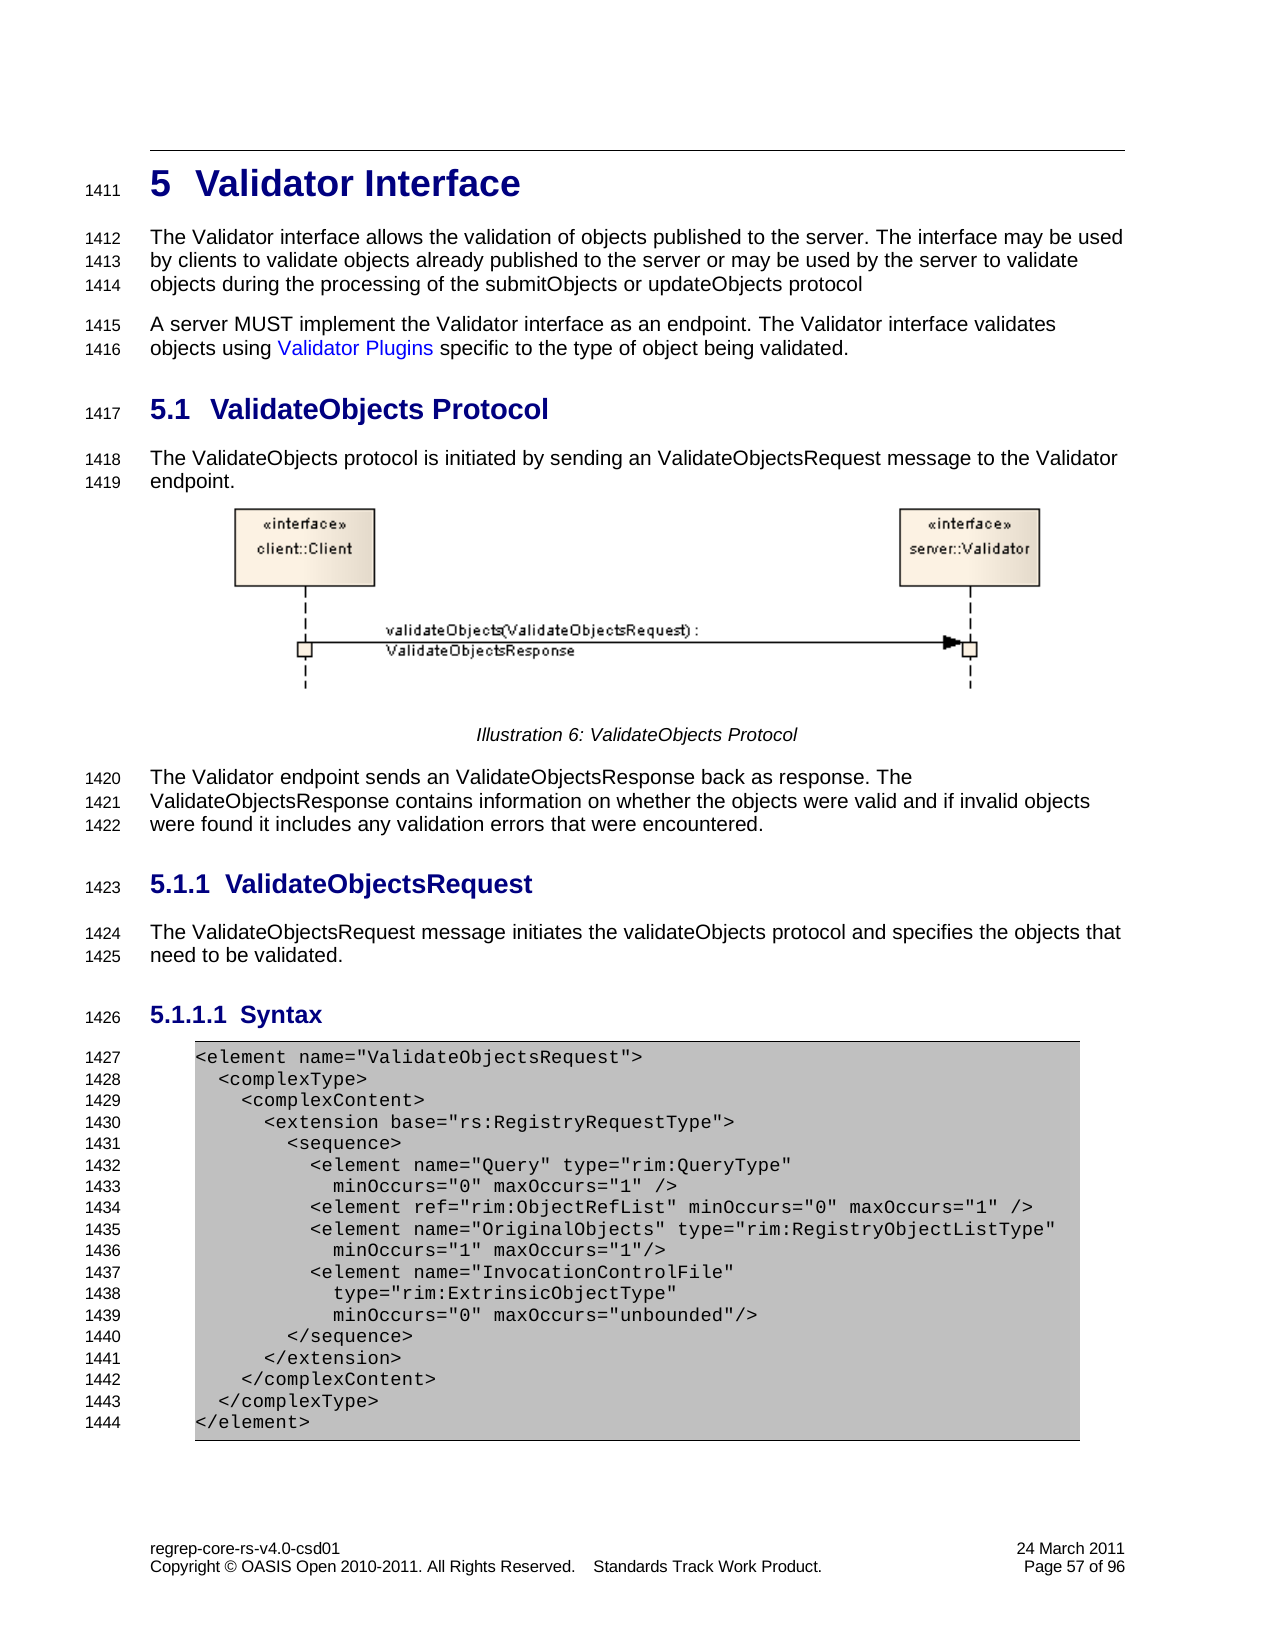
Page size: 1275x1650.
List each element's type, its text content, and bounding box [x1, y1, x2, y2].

text <sequence> [195, 1127, 1080, 1148]
text </element> [195, 1406, 1080, 1440]
text The ValidateObjects protocol is initiated by sending an ValidateObjectsRequest message to the Validator endpoint. [150, 446, 1125, 493]
text <element name="OriginalObjects" type="rim:RegistryObjectListType" [195, 1213, 1080, 1234]
text </complexType> [195, 1384, 1080, 1406]
text The Validator interface allows the validation of objects published to the server. The interface may be used by clients to validate objects already published to the server or may be used by the server to validate objects during the processing of the submitObjects or updateObjects protocol [150, 225, 1125, 296]
text <complexType> [195, 1063, 1080, 1084]
text A server MUST implement the Validator interface as an endpoint. The Validator interface validates objects using Validator Plugins specific to the type of object being validated. [150, 313, 1125, 360]
text </extension> [195, 1342, 1080, 1363]
subtitle Validator Interface [150, 151, 1125, 204]
text The Validator endpoint sends an ValidateObjectsResponse back as response. The ValidateObjectsResponse contains information on whether the objects were valid and if invalid objects were found it includes any validation errors that were encountered. [150, 510, 1125, 836]
text The ValidateObjectsRequest message initiates the validateObjects protocol and specifies the objects that need to be validated. [150, 920, 1125, 967]
text <element ref="rim:ObjectRefList" minOccurs="0" maxOccurs="1" /> [195, 1191, 1080, 1213]
text minOccurs="0" maxOccurs="1" /> [195, 1170, 1080, 1191]
subtitle ValidateObjectsRequest [150, 869, 1125, 899]
text <element name="Query" type="rim:QueryType" [195, 1148, 1080, 1170]
text </sequence> [195, 1320, 1080, 1342]
picture [219, 493, 1056, 725]
text type="rim:ExtrinsicObjectType" [195, 1277, 1080, 1299]
text </complexContent> [195, 1363, 1080, 1384]
text <element name="InvocationControlFile" [195, 1256, 1080, 1277]
text minOccurs="1" maxOccurs="1"/> [195, 1234, 1080, 1256]
text minOccurs="0" maxOccurs="unbounded"/> [195, 1299, 1080, 1320]
text <element name="ValidateObjectsRequest"> [195, 1042, 1080, 1063]
text <complexContent> [195, 1084, 1080, 1106]
text Illustration 6: ValidateObjects Protocol [206, 506, 1069, 746]
subtitle ValidateObjects Protocol [150, 393, 1125, 426]
subtitle Syntax [150, 1001, 1125, 1029]
text <extension base="rs:RegistryRequestType"> [195, 1106, 1080, 1127]
